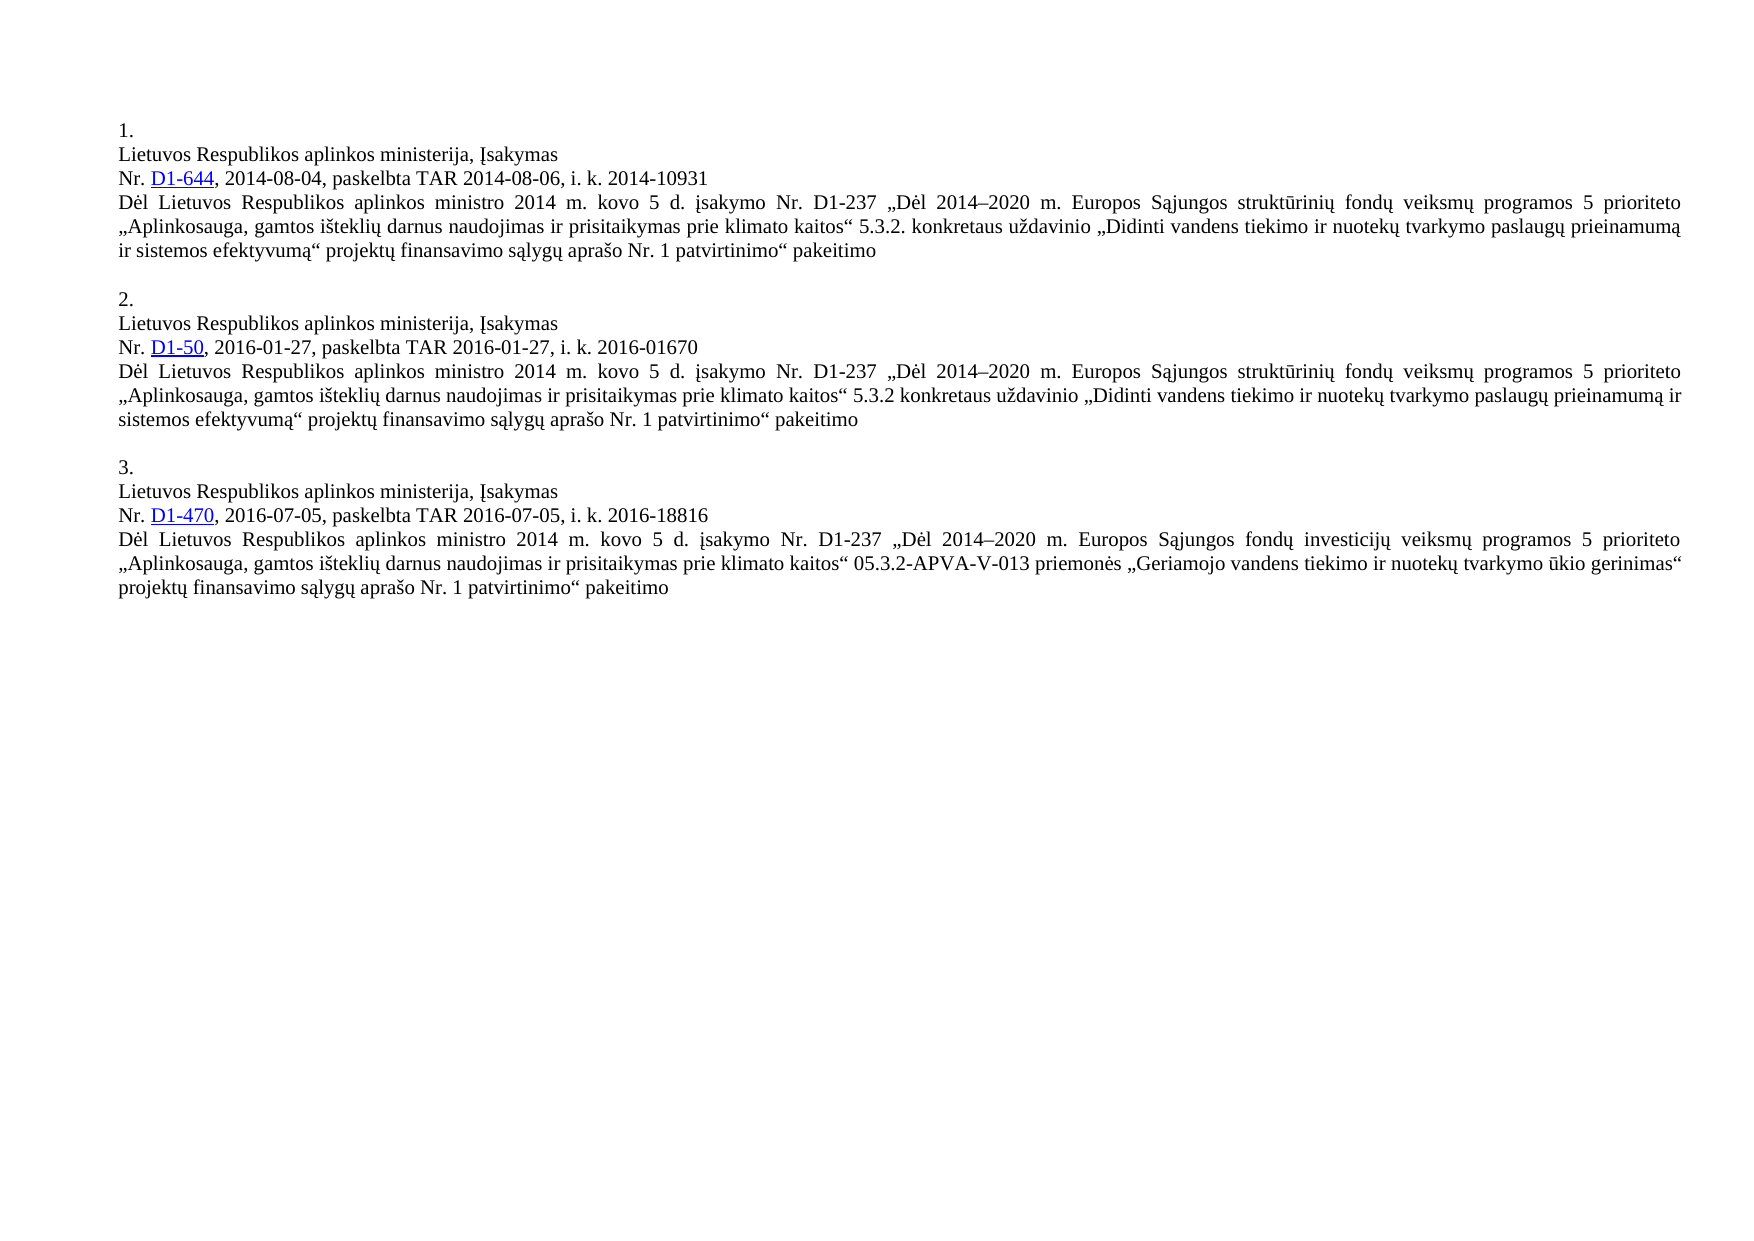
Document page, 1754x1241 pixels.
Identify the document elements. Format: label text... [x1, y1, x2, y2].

text 2. [118, 287, 1683, 311]
text Nr. D1-470, 2016-07-05, paskelbta TAR 2016-07-05, i. k. 2016-18816 [118, 503, 1683, 527]
text Dėl Lietuvos Respublikos aplinkos ministro 2014 m. kovo 5 d. įsakymo Nr. D1-237 „Dėl 2014–2020 m. Europos Sąjungos struktūrinių fondų veiksmų programos 5 prioriteto „Aplinkosauga, gamtos išteklių darnus naudojimas ir prisitaikymas prie klimato kaitos“ 5.3.2 konkretaus uždavinio „Didinti vandens tiekimo ir nuotekų tvarkymo paslaugų prieinamumą ir sistemos efektyvumą“ projektų finansavimo sąlygų aprašo Nr. 1 patvirtinimo“ pakeitimo [118, 359, 1683, 431]
text 1. [118, 118, 1683, 142]
text Lietuvos Respublikos aplinkos ministerija, Įsakymas [118, 311, 1683, 335]
text Nr. D1-644, 2014-08-04, paskelbta TAR 2014-08-06, i. k. 2014-10931 [118, 166, 1683, 190]
text Lietuvos Respublikos aplinkos ministerija, Įsakymas [118, 479, 1683, 503]
text Dėl Lietuvos Respublikos aplinkos ministro 2014 m. kovo 5 d. įsakymo Nr. D1-237 „Dėl 2014–2020 m. Europos Sąjungos fondų investicijų veiksmų programos 5 prioriteto „Aplinkosauga, gamtos išteklių darnus naudojimas ir prisitaikymas prie klimato kaitos“ 05.3.2-APVA-V-013 priemonės „Geriamojo vandens tiekimo ir nuotekų tvarkymo ūkio gerinimas“ projektų finansavimo sąlygų aprašo Nr. 1 patvirtinimo“ pakeitimo [118, 527, 1683, 599]
text Nr. D1-50, 2016-01-27, paskelbta TAR 2016-01-27, i. k. 2016-01670 [118, 335, 1683, 359]
text Lietuvos Respublikos aplinkos ministerija, Įsakymas [118, 142, 1683, 166]
text 3. [118, 455, 1683, 479]
text Dėl Lietuvos Respublikos aplinkos ministro 2014 m. kovo 5 d. įsakymo Nr. D1-237 „Dėl 2014–2020 m. Europos Sąjungos struktūrinių fondų veiksmų programos 5 prioriteto „Aplinkosauga, gamtos išteklių darnus naudojimas ir prisitaikymas prie klimato kaitos“ 5.3.2. konkretaus uždavinio „Didinti vandens tiekimo ir nuotekų tvarkymo paslaugų prieinamumą ir sistemos efektyvumą“ projektų finansavimo sąlygų aprašo Nr. 1 patvirtinimo“ pakeitimo [118, 190, 1683, 262]
